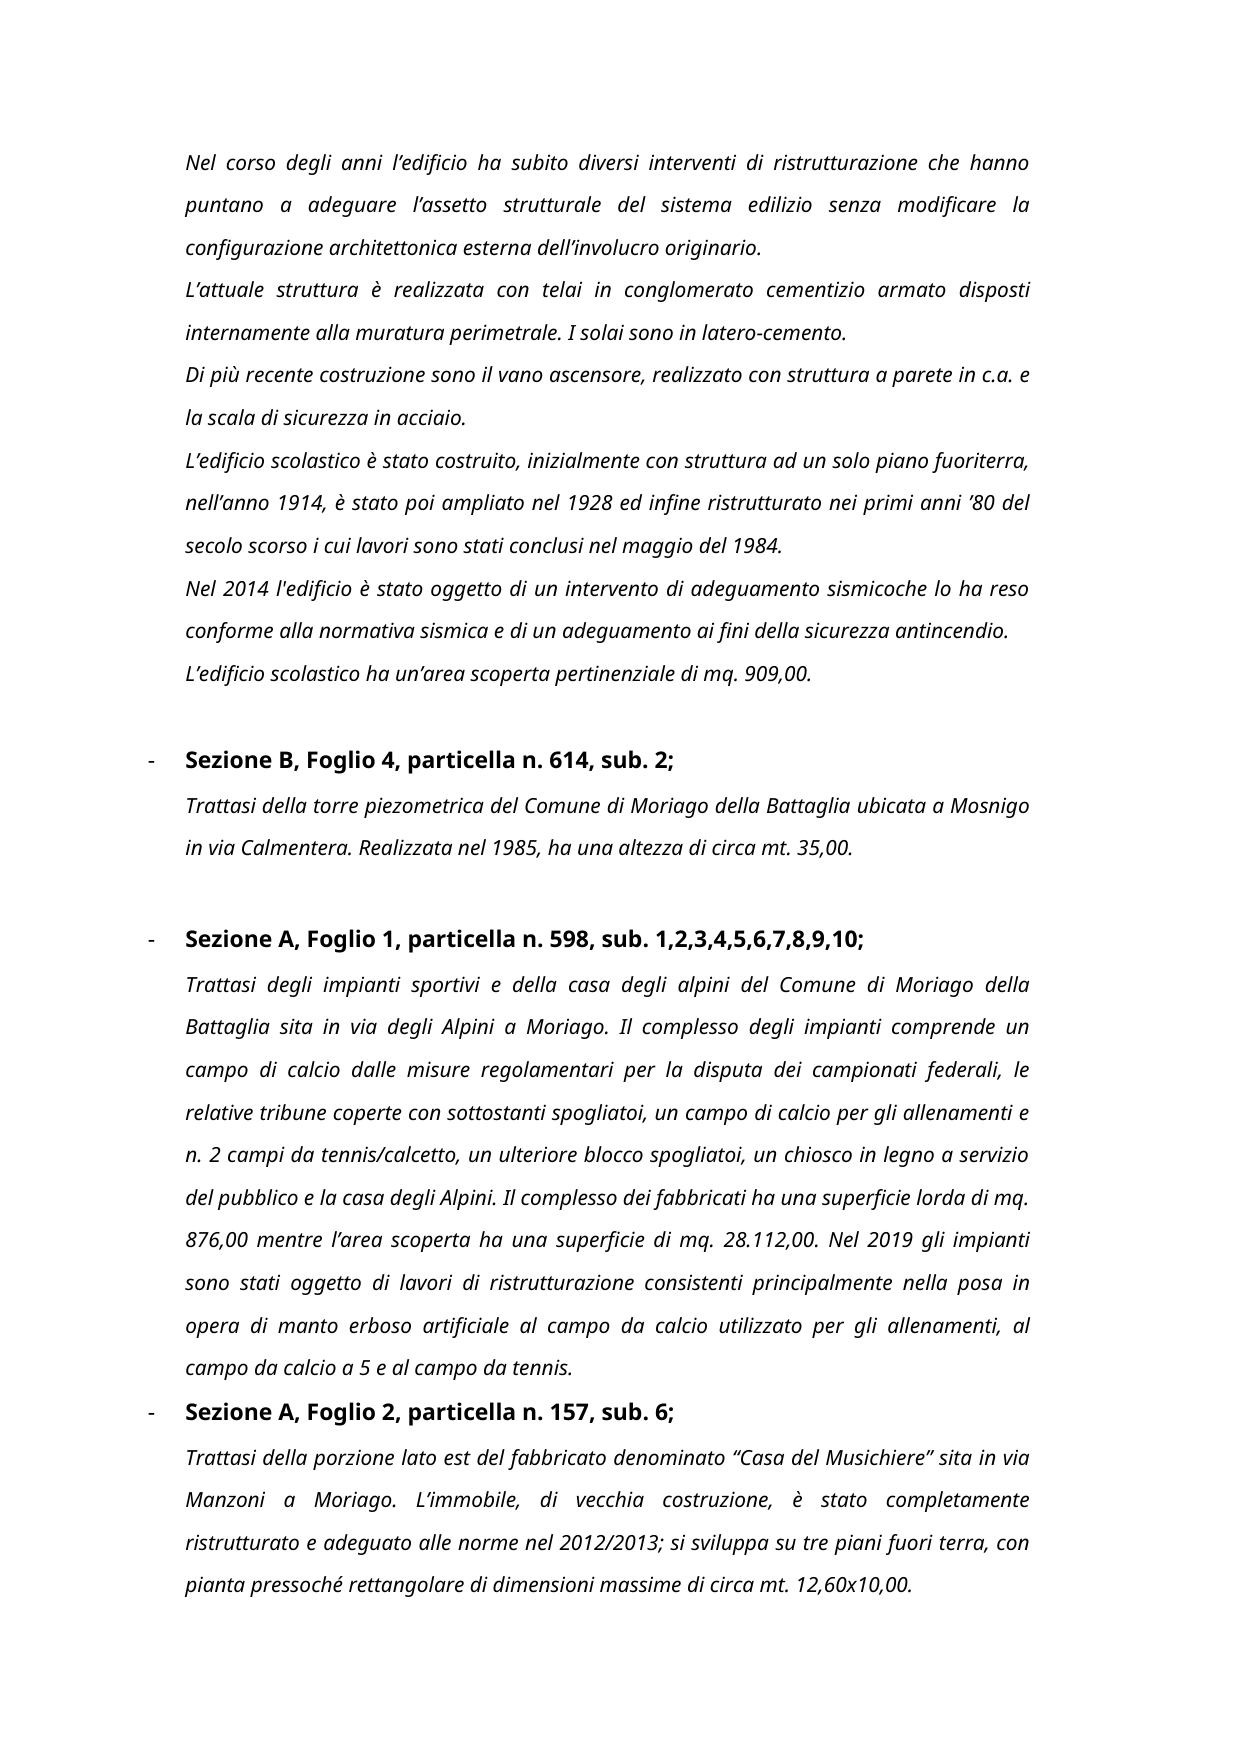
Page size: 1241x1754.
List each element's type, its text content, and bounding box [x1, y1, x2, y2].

text Trattasi della porzione lato est del fabbricato denominato “Casa del Musichiere” sita in via Manzoni a Moriago. L’immobile, di vecchia costruzione, è stato completamente ristrutturato e adeguato alle norme nel 2012/2013; si sviluppa su tre piani fuori terra, con pianta pressoché rettangolare di dimensioni massime di circa mt. 12,60x10,00. [185, 1443, 1033, 1599]
text Nel 2014 l'edificio è stato oggetto di un intervento di adeguamento sismicoche lo ha reso conforme alla normativa sismica e di un adeguamento ai fini della sicurezza antincendio. [185, 574, 1033, 645]
list Sezione B, Foglio 4, particella n. 614, sub. 2; [148, 744, 1033, 775]
list Sezione A, Foglio 2, particella n. 157, sub. 6; [148, 1396, 1033, 1427]
text L’edificio scolastico è stato costruito, inizialmente con struttura ad un solo piano fuoriterra, nell’anno 1914, è stato poi ampliato nel 1928 ed infine ristrutturato nei primi anni ’80 del secolo scorso i cui lavori sono stati conclusi nel maggio del 1984. [185, 446, 1033, 559]
text Trattasi degli impianti sportivi e della casa degli alpini del Comune di Moriago della Battaglia sita in via degli Alpini a Moriago. Il complesso degli impianti comprende un campo di calcio dalle misure regolamentari per la disputa dei campionati federali, le relative tribune coperte con sottostanti spogliatoi, un campo di calcio per gli allenamenti e n. 2 campi da tennis/calcetto, un ulteriore blocco spogliatoi, un chiosco in legno a servizio del pubblico e la casa degli Alpini. Il complesso dei fabbricati ha una superficie lorda di mq. 876,00 mentre l’area scoperta ha una superficie di mq. 28.112,00. Nel 2019 gli impianti sono stati oggetto di lavori di ristrutturazione consistenti principalmente nella posa in opera di manto erboso artificiale al campo da calcio utilizzato per gli allenamenti, al campo da calcio a 5 e al campo da tennis. [185, 970, 1033, 1382]
list Sezione A, Foglio 1, particella n. 598, sub. 1,2,3,4,5,6,7,8,9,10; [148, 923, 1033, 954]
text L’edificio scolastico ha un’area scoperta pertinenziale di mq. 909,00. [185, 659, 1033, 687]
text Trattasi della torre piezometrica del Comune di Moriago della Battaglia ubicata a Mosnigo in via Calmentera. Realizzata nel 1985, ha una altezza di circa mt. 35,00. [185, 791, 1033, 862]
text Nel corso degli anni l’edificio ha subito diversi interventi di ristrutturazione che hanno puntano a adeguare l’assetto strutturale del sistema edilizio senza modificare la configurazione architettonica esterna dell’involucro originario. [185, 148, 1033, 261]
text Di più recente costruzione sono il vano ascensore, realizzato con struttura a parete in c.a. e la scala di sicurezza in acciaio. [185, 361, 1033, 432]
text L’attuale struttura è realizzata con telai in conglomerato cementizio armato disposti internamente alla muratura perimetrale. I solai sono in latero-cemento. [185, 275, 1033, 346]
